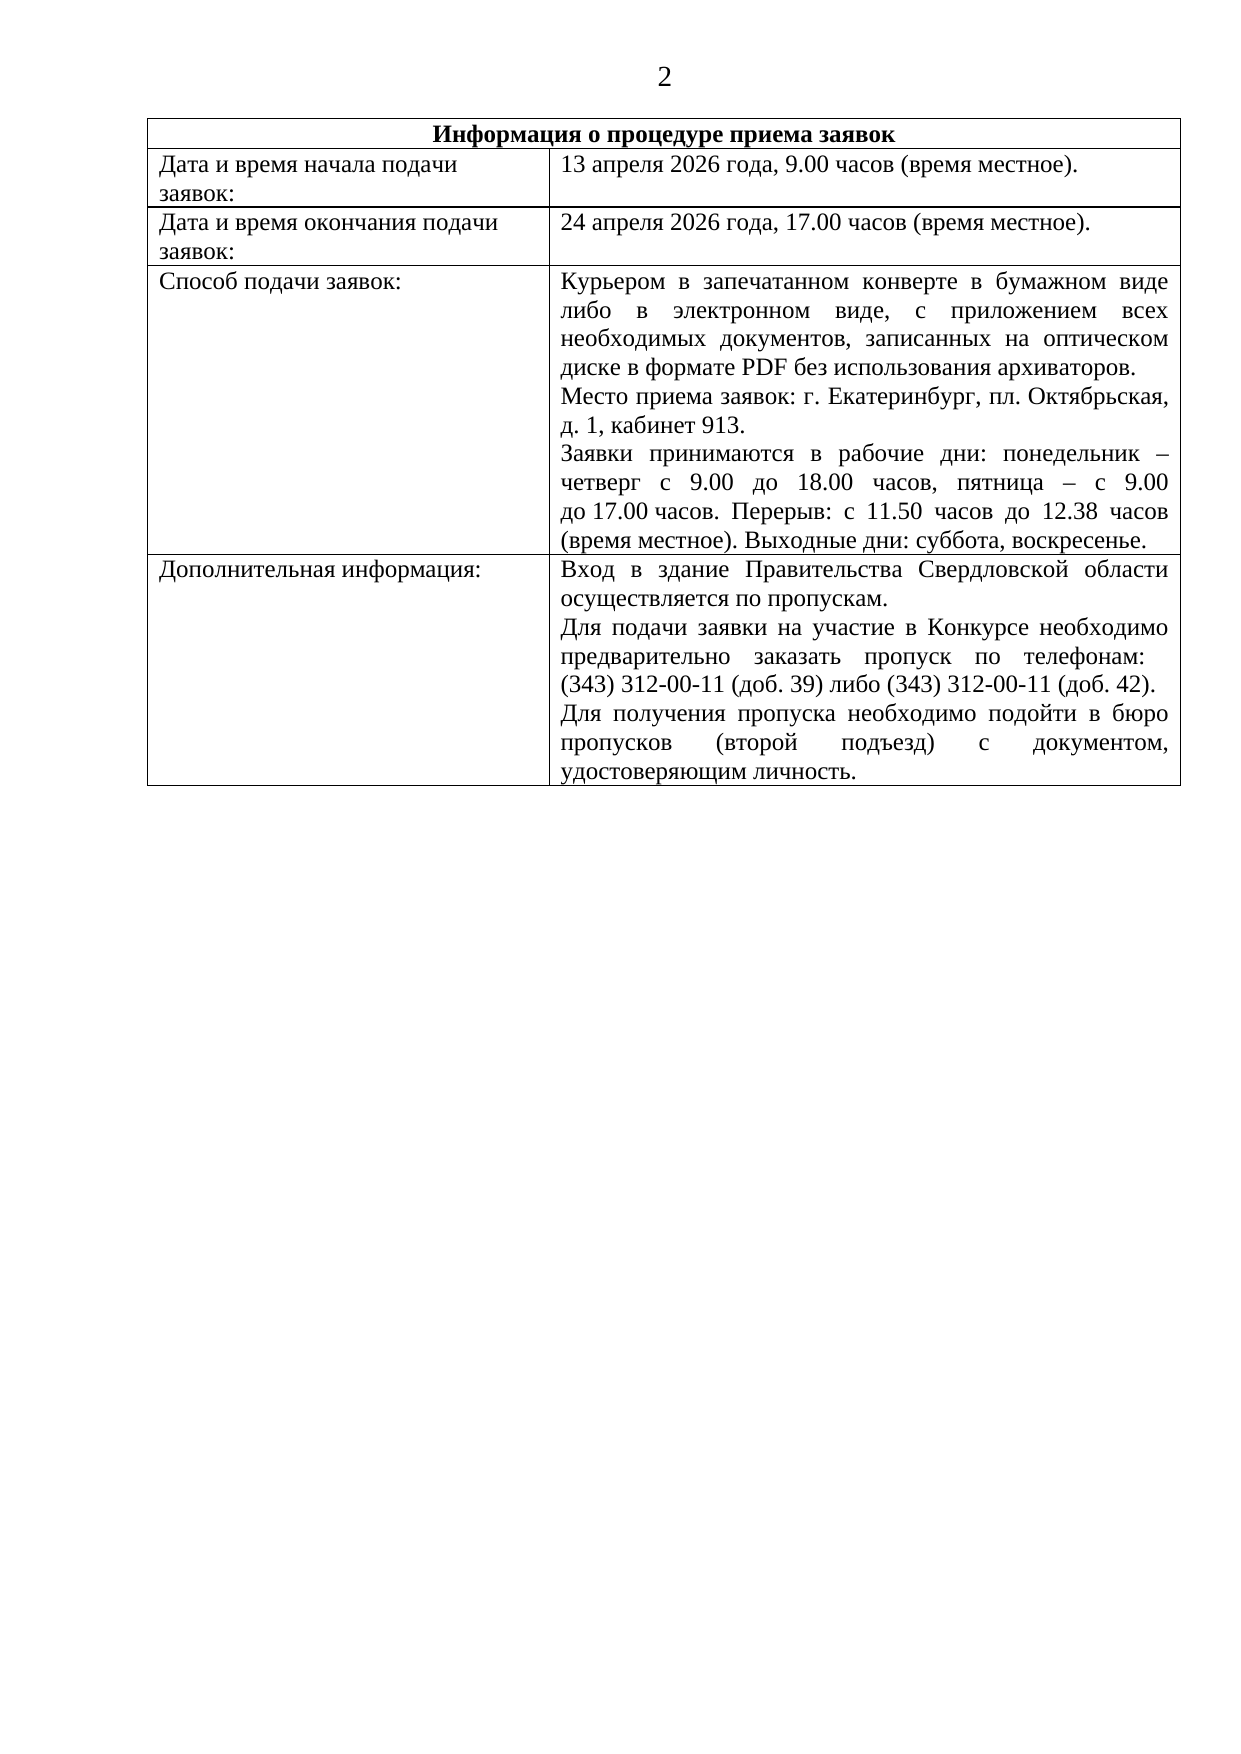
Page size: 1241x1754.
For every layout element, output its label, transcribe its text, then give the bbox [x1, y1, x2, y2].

table_cell Способ подачи заявок: [148, 266, 549, 553]
table_cell 13 апреля 2026 года, 9.00 часов (время местное). [550, 149, 1180, 206]
table_cell Информация о процедуре приема заявок [148, 119, 1180, 148]
table_cell Дата и время начала подачи заявок: [148, 149, 549, 206]
table_cell Вход в здание Правительства Свердловской области осуществляется по пропускам. Для подачи заявки на участие в Конкурсе необходимо предварительно заказать пропуск по телефонам: (343) 312-00-11 (доб. 39) либо (343) 312-00-11 (доб. 42). Для получения пропуска необходимо подойти в бюро пропусков (второй подъезд) с документом, удостоверяющим личность. [550, 555, 1180, 784]
table_cell Дополнительная информация: [148, 555, 549, 784]
table_cell Курьером в запечатанном конверте в бумажном виде либо в электронном виде, с приложением всех необходимых документов, записанных на оптическом диске в формате PDF без использования архиваторов. Место приема заявок: г. Екатеринбург, пл. Октябрьская, д. 1, кабинет 913. Заявки принимаются в рабочие дни: понедельник – четверг с 9.00 до 18.00 часов, пятница – с 9.00 до 17.00 часов. Перерыв: с 11.50 часов до 12.38 часов (время местное). Выходные дни: суббота, воскресенье. [550, 266, 1180, 553]
table_cell 24 апреля 2026 года, 17.00 часов (время местное). [550, 208, 1180, 265]
table_cell Дата и время окончания подачи заявок: [148, 208, 549, 265]
